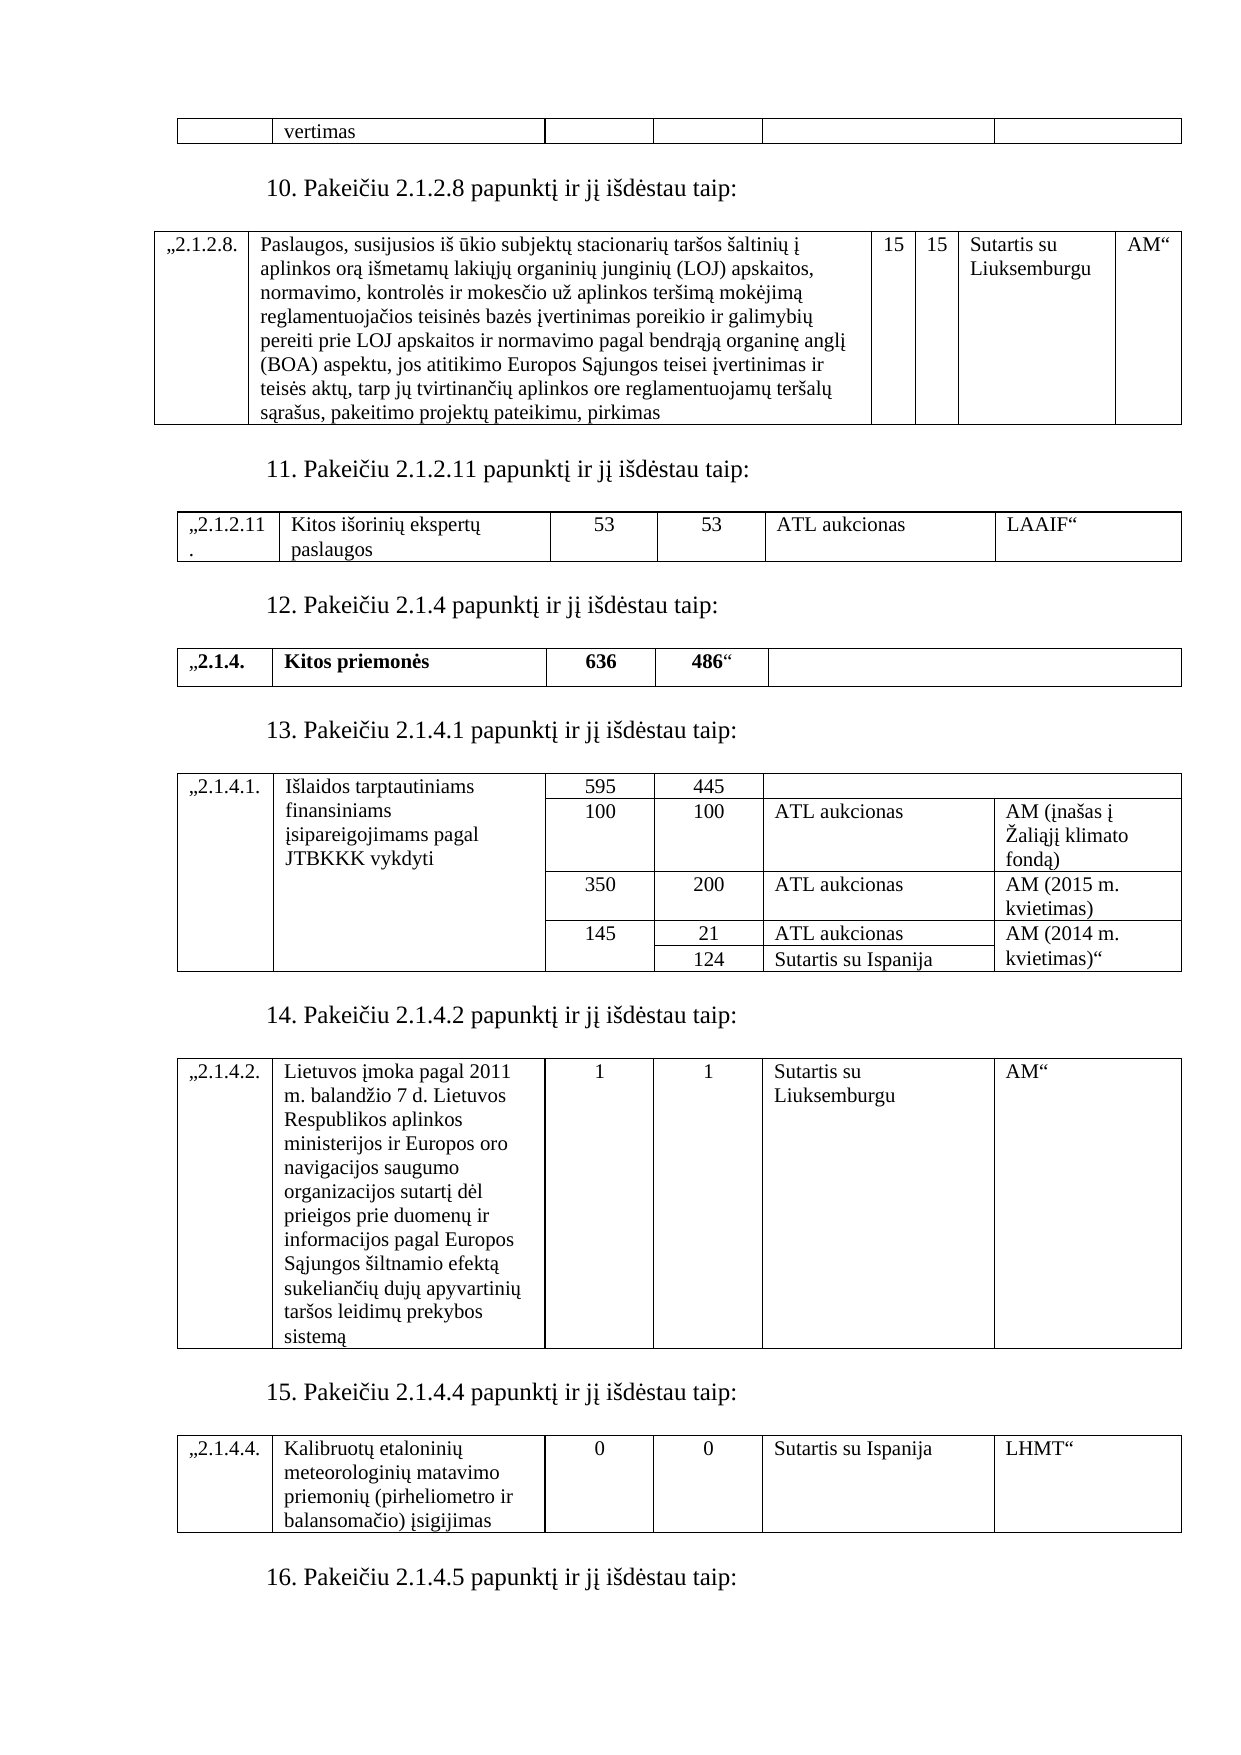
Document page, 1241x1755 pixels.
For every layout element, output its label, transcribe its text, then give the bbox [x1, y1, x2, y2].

table_header Paslaugos, susijusios iš ūkio subjektų stacionarių taršos šaltinių į aplinkos orą išmetamų lakiųjų organinių junginių (LOJ) apskaitos, normavimo, kontrolės ir mokesčio už aplinkos teršimą mokėjimą reglamentuojačios teisinės bazės įvertinimas poreikio ir galimybių pereiti prie LOJ apskaitos ir normavimo pagal bendrąją organinę anglį (BOA) aspektu, jos atitikimo Europos Sąjungos teisei įvertinimas ir teisės aktų, tarp jų tvirtinančių aplinkos ore reglamentuojamų teršalų sąrašus, pakeitimo projektų pateikimu, pirkimas [249, 232, 871, 424]
table_header „2.1.2.8. [155, 232, 248, 424]
table_header Sutartis su Liuksemburgu [763, 1059, 994, 1348]
table_header [763, 119, 994, 143]
table_header 636 [547, 649, 655, 686]
table_header 486“ [656, 649, 768, 686]
table_cell 124 [655, 946, 763, 971]
table_header 1 [654, 1059, 762, 1348]
text 15. Pakeičiu 2.1.4.4 papunktį ir jį išdėstau taip: [177, 1377, 1181, 1406]
table_cell 100 [655, 799, 763, 871]
table_header [769, 649, 1181, 686]
text 13. Pakeičiu 2.1.4.1 papunktį ir jį išdėstau taip: [177, 715, 1181, 744]
table_header 445 [655, 774, 763, 798]
table_header AM“ [1116, 232, 1181, 424]
table_header [995, 119, 1181, 143]
table_header 595 [546, 774, 654, 798]
table_cell AM (2015 m. kvietimas) [995, 872, 1181, 920]
text 16. Pakeičiu 2.1.4.5 papunktį ir jį išdėstau taip: [177, 1562, 1181, 1591]
table_header LHMT“ [995, 1436, 1181, 1532]
table_header 15 [916, 232, 958, 424]
text 11. Pakeičiu 2.1.2.11 papunktį ir jį išdėstau taip: [177, 454, 1181, 483]
table_cell 100 [546, 799, 654, 871]
table_header vertimas [273, 119, 544, 143]
table_header „2.1.4. [178, 649, 272, 686]
table_cell 350 [546, 872, 654, 920]
table_header 0 [546, 1436, 653, 1532]
table_header Sutartis su Liuksemburgu [959, 232, 1115, 424]
table_header „2.1.4.4. [178, 1436, 272, 1532]
table_cell AM (įnašas į Žaliąjį klimato fondą) [995, 799, 1181, 871]
table_cell ATL aukcionas [764, 872, 994, 920]
text 14. Pakeičiu 2.1.4.2 papunktį ir jį išdėstau taip: [177, 1000, 1181, 1029]
table_header Lietuvos įmoka pagal 2011 m. balandžio 7 d. Lietuvos Respublikos aplinkos ministerijos ir Europos oro navigacijos saugumo organizacijos sutartį dėl prieigos prie duomenų ir informacijos pagal Europos Sąjungos šiltnamio efektą sukeliančių dujų apyvartinių taršos leidimų prekybos sistemą [273, 1059, 544, 1348]
table_header 53 [551, 513, 657, 561]
table_header [178, 119, 272, 143]
text 12. Pakeičiu 2.1.4 papunktį ir jį išdėstau taip: [177, 590, 1181, 619]
table_header 15 [872, 232, 915, 424]
table_header ATL aukcionas [766, 513, 995, 561]
table_cell 200 [655, 872, 763, 920]
table_cell 21 [655, 921, 763, 945]
table_cell 145 [546, 921, 654, 971]
table_header „2.1.2.11. [178, 513, 279, 561]
table_header [764, 774, 1181, 798]
table_cell Sutartis su Ispanija [764, 946, 994, 971]
table_header Sutartis su Ispanija [763, 1436, 994, 1532]
table_header LAAIF“ [996, 513, 1181, 561]
table_header 0 [654, 1436, 762, 1532]
table_cell AM (2014 m. kvietimas)“ [995, 921, 1181, 971]
table_header AM“ [995, 1059, 1181, 1348]
table_header [654, 119, 762, 143]
table_header Kitos išorinių ekspertų paslaugos [280, 513, 550, 561]
table_cell ATL aukcionas [764, 921, 994, 945]
table_header „2.1.4.2. [178, 1059, 272, 1348]
table_cell ATL aukcionas [764, 799, 994, 871]
table_header 1 [546, 1059, 653, 1348]
table_header „2.1.4.1. [178, 774, 273, 971]
text 10. Pakeičiu 2.1.2.8 papunktį ir jį išdėstau taip: [177, 173, 1181, 202]
table_header 53 [658, 513, 765, 561]
table_header Kalibruotų etaloninių meteorologinių matavimo priemonių (pirheliometro ir balansomačio) įsigijimas [273, 1436, 544, 1532]
table_header [546, 119, 653, 143]
table_header Kitos priemonės [273, 649, 546, 686]
table_header Išlaidos tarptautiniams finansiniams įsipareigojimams pagal JTBKKK vykdyti [274, 774, 545, 971]
